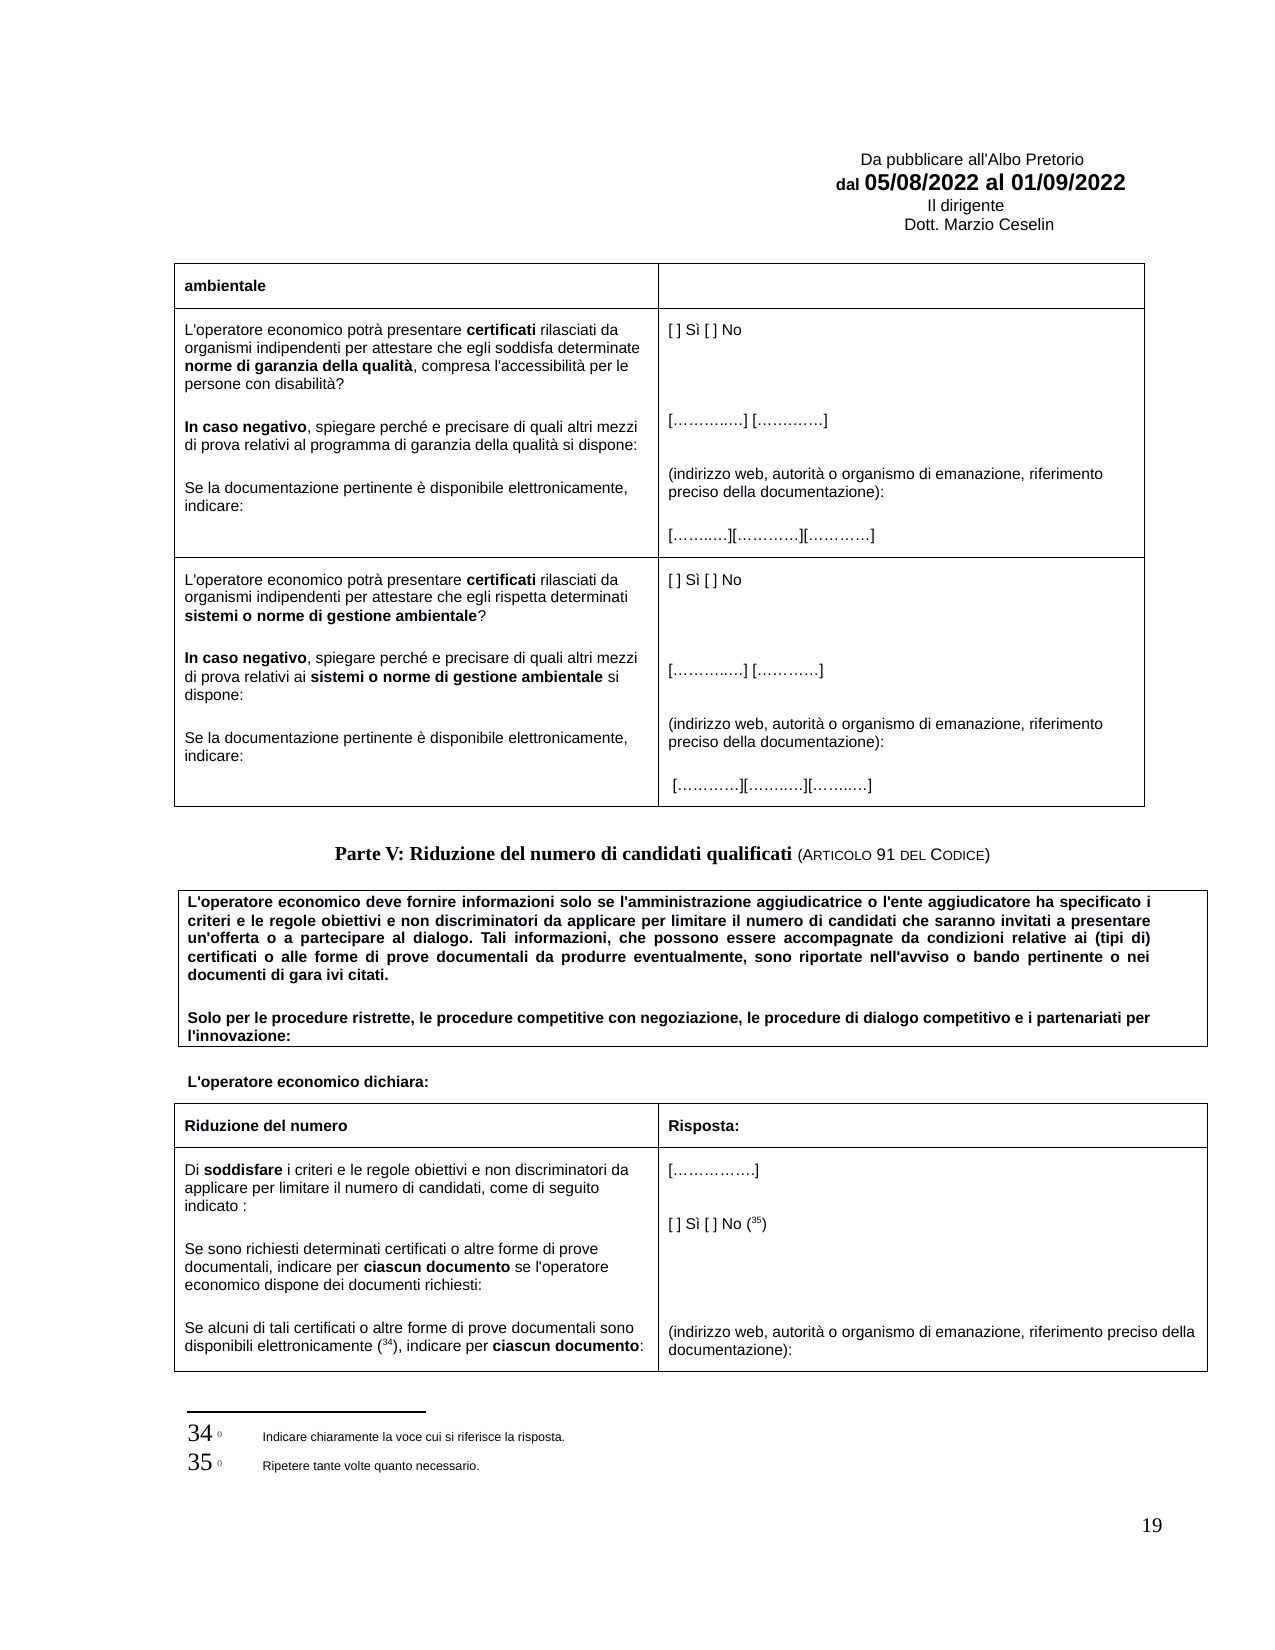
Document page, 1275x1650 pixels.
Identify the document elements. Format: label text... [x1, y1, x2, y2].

table_cell L'operatore economico potrà presentare certificati rilasciati da organismi indipendenti per attestare che egli rispetta determinati sistemi o norme di gestione ambientale? In caso negativo, spiegare perché e precisare di quali altri mezzi di prova relativi ai sistemi o norme di gestione ambientale si dispone: Se la documentazione pertinente è disponibile elettronicamente, indicare: [175, 558, 658, 806]
text L'operatore economico deve fornire informazioni solo se l'amministrazione aggiudicatrice o l'ente aggiudicatore ha specificato i criteri e le regole obiettivi e non discriminatori da applicare per limitare il numero di candidati che saranno invitati a presentare un'offerta o a partecipare al dialogo. Tali informazioni, che possono essere accompagnate da condizioni relative ai (tipi di) certificati o alle forme di prove documentali da produrre eventualmente, sono riportate nell'avviso o bando pertinente o nei documenti di gara ivi citati. [179, 891, 1207, 983]
table_header Riduzione del numero [175, 1104, 658, 1147]
table_cell [ ] Sì [ ] No [………..…] […….……] (indirizzo web, autorità o organismo di emanazione, riferimento preciso della documentazione): [……..…][…………][…………] [659, 309, 1144, 557]
table_cell L'operatore economico potrà presentare certificati rilasciati da organismi indipendenti per attestare che egli soddisfa determinate norme di garanzia della qualità, compresa l'accessibilità per le persone con disabilità? In caso negativo, spiegare perché e precisare di quali altri mezzi di prova relativi al programma di garanzia della qualità si dispone: Se la documentazione pertinente è disponibile elettronicamente, indicare: [175, 309, 658, 557]
table_header ambientale [175, 264, 658, 307]
table_cell [ ] Sì [ ] No [………..…] […………] (indirizzo web, autorità o organismo di emanazione, riferimento preciso della documentazione): […………][……..…][……..…] [659, 558, 1144, 806]
table_header Risposta: [659, 1104, 1207, 1147]
table_header [659, 264, 1144, 307]
text Solo per le procedure ristrette, le procedure competitive con negoziazione, le procedure di dialogo competitivo e i partenariati per l'innovazione: [179, 1005, 1207, 1046]
text Parte V: Riduzione del numero di candidati qualificati (Articolo 91 del Codice) [187, 842, 1137, 865]
table_cell […………….] [ ] Sì [ ] No () (indirizzo web, autorità o organismo di emanazione, riferimento preciso della documentazione): [659, 1148, 1207, 1371]
text L'operatore economico dichiara: [187, 1072, 1137, 1091]
table_cell Di soddisfare i criteri e le regole obiettivi e non discriminatori da applicare per limitare il numero di candidati, come di seguito indicato : Se sono richiesti determinati certificati o altre forme di prove documentali, indicare per ciascun documento se l'operatore economico dispone dei documenti richiesti: Se alcuni di tali certificati o altre forme di prove documentali sono disponibili elettronicamente (), indicare per ciascun documento: [175, 1148, 658, 1371]
